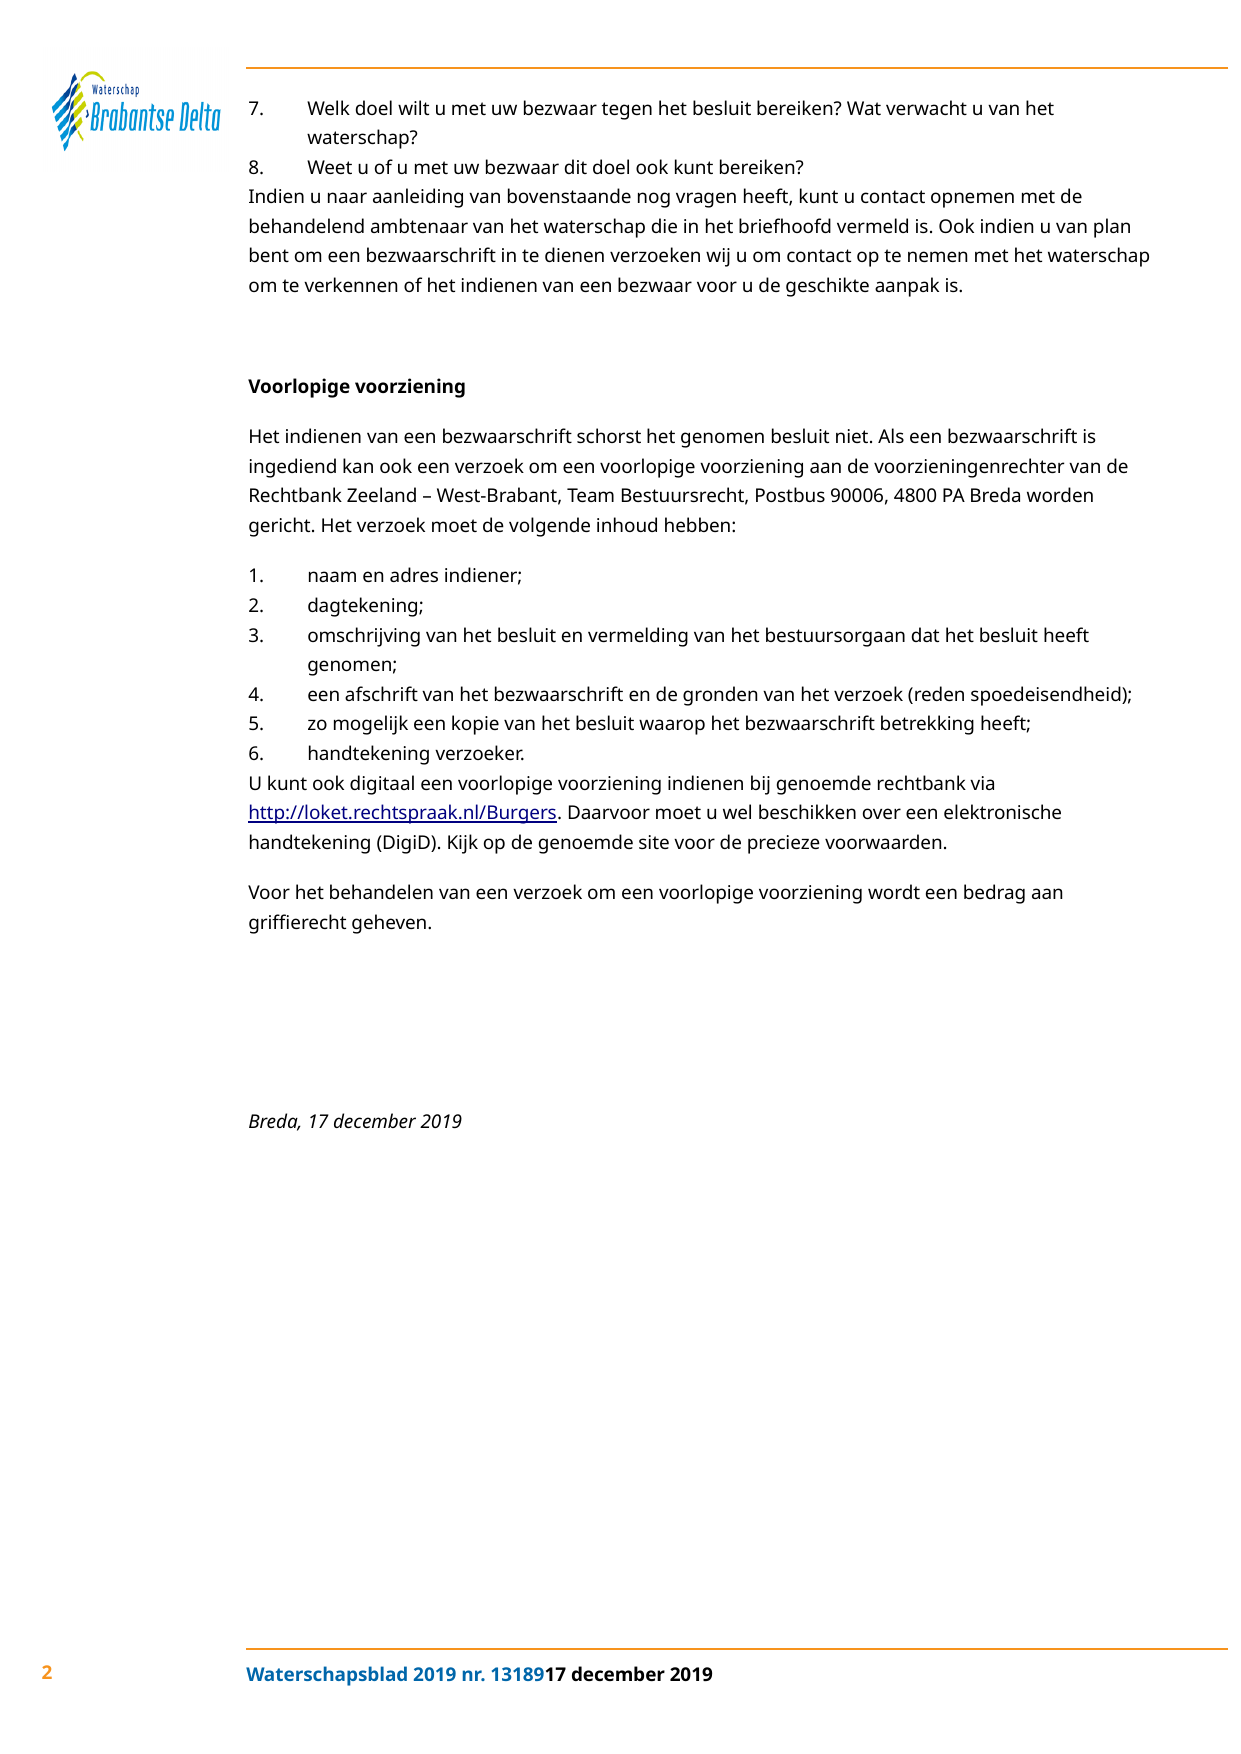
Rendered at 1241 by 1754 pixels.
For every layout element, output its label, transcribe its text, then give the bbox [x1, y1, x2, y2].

text Voor het behandelen van een verzoek om een voorlopige voorziening wordt een bedrag aan griffierecht geheven. [248, 879, 1152, 935]
text Indien u naar aanleiding van bovenstaande nog vragen heeft, kunt u contact opnemen met de behandelend ambtenaar van het waterschap die in het briefhoofd vermeld is. Ook indien u van plan bent om een bezwaarschrift in te dienen verzoeken wij u om contact op te nemen met het waterschap om te verkennen of het indienen van een bezwaar voor u de geschikte aanpak is. [248, 183, 1152, 298]
text Voorlopige voorziening [248, 373, 1152, 399]
text Breda, 17 december 2019 [248, 1108, 1152, 1134]
list Welk doel wilt u met uw bezwaar tegen het besluit bereiken? Wat verwacht u van het waterschap? [248, 95, 1152, 150]
list een afschrift van het bezwaarschrift en de gronden van het verzoek (reden spoedeisendheid); [248, 681, 1152, 707]
list handtekening verzoeker. [248, 740, 1152, 766]
list Weet u of u met uw bezwaar dit doel ook kunt bereiken? [248, 154, 1152, 180]
text Het indienen van een bezwaarschrift schorst het genomen besluit niet. Als een bezwaarschrift is ingediend kan ook een verzoek om een voorlopige voorziening aan de voorzieningenrechter van de Rechtbank Zeeland – West-Brabant, Team Bestuursrecht, Postbus 90006, 4800 PA Breda worden gericht. Het verzoek moet de volgende inhoud hebben: [248, 423, 1152, 538]
list omschrijving van het besluit en vermelding van het bestuursorgaan dat het besluit heeft genomen; [248, 622, 1152, 677]
text U kunt ook digitaal een voorlopige voorziening indienen bij genoemde rechtbank via http://loket.rechtspraak.nl/Burgers. Daarvoor moet u wel beschikken over een elektronische handtekening (DigiD). Kijk op de genoemde site voor de precieze voorwaarden. [248, 770, 1152, 855]
list naam en adres indiener; [248, 563, 1152, 588]
list dagtekening; [248, 592, 1152, 618]
list zo mogelijk een kopie van het besluit waarop het bezwaarschrift betrekking heeft; [248, 711, 1152, 736]
picture [41, 47, 231, 172]
